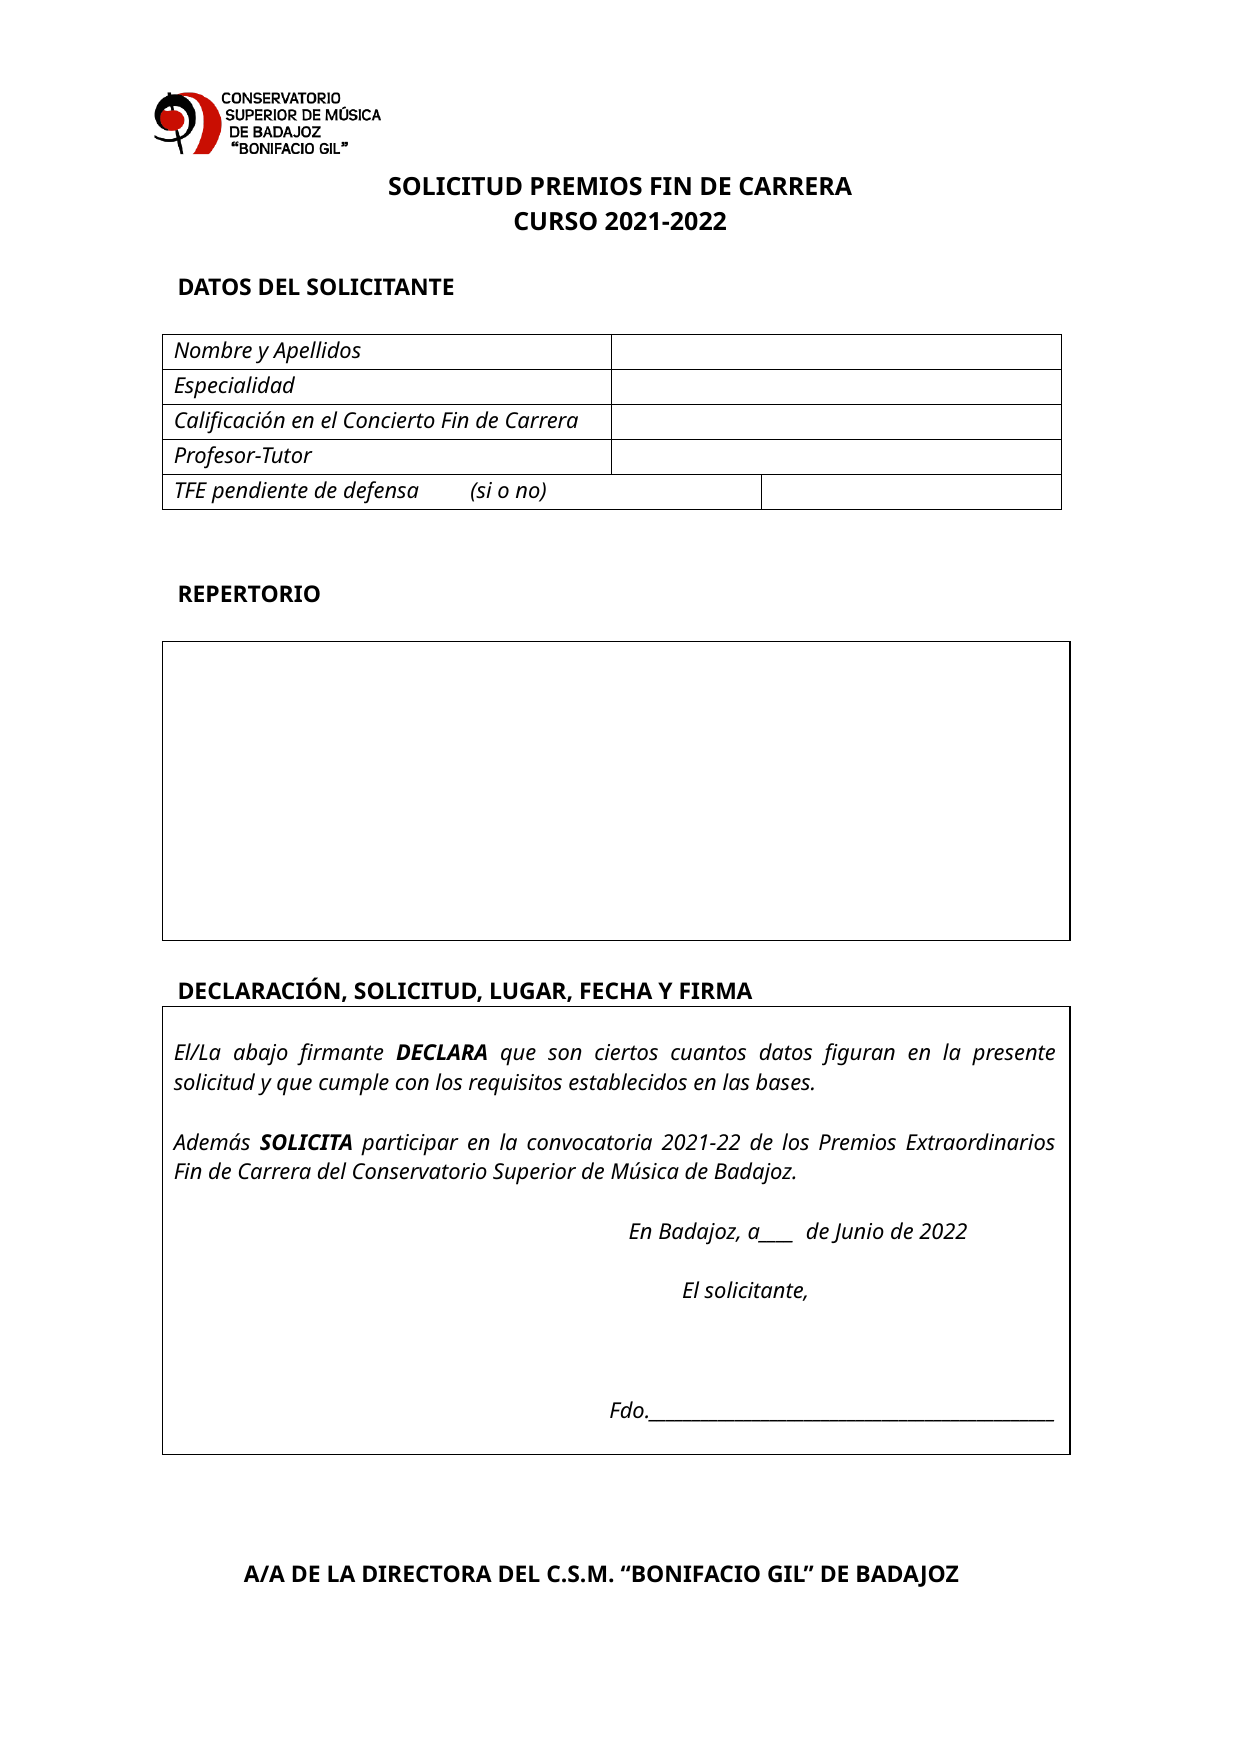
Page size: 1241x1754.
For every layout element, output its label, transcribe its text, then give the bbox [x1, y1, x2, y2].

table_cell TFE pendiente de defensa (si o no) [163, 475, 761, 509]
text SOLICITUD PREMIOS FIN DE CARRERA [177, 169, 1063, 203]
table_header [163, 642, 1069, 940]
text CURSO 2021-2022 [177, 203, 1063, 237]
text REPERTORIO [177, 578, 1063, 610]
picture [139, 77, 396, 169]
table_cell [612, 440, 1061, 474]
table_header [612, 335, 1061, 369]
text DECLARACIÓN, SOLICITUD, LUGAR, FECHA Y FIRMA [177, 975, 1063, 1006]
table_cell Especialidad [163, 370, 611, 404]
table_header El/La abajo firmante DECLARA que son ciertos cuantos datos figuran en la presente solicitud y que cumple con los requisitos establecidos en las bases. Además SOLICITA participar en la convocatoria 2021-22 de los Premios Extraordinarios Fin de Carrera del Conservatorio Superior de Música de Badajoz. En Badajoz, a____ de Junio de 2022 El solicitante, Fdo._______________________________________________ [163, 1007, 1069, 1454]
table_cell [612, 405, 1061, 439]
table_cell [762, 475, 1061, 509]
table_header Nombre y Apellidos [163, 335, 611, 369]
table_cell [612, 370, 1061, 404]
text DATOS DEL SOLICITANTE [177, 271, 1063, 302]
table_cell Profesor-Tutor [163, 440, 611, 474]
table_cell Calificación en el Concierto Fin de Carrera [163, 405, 611, 439]
